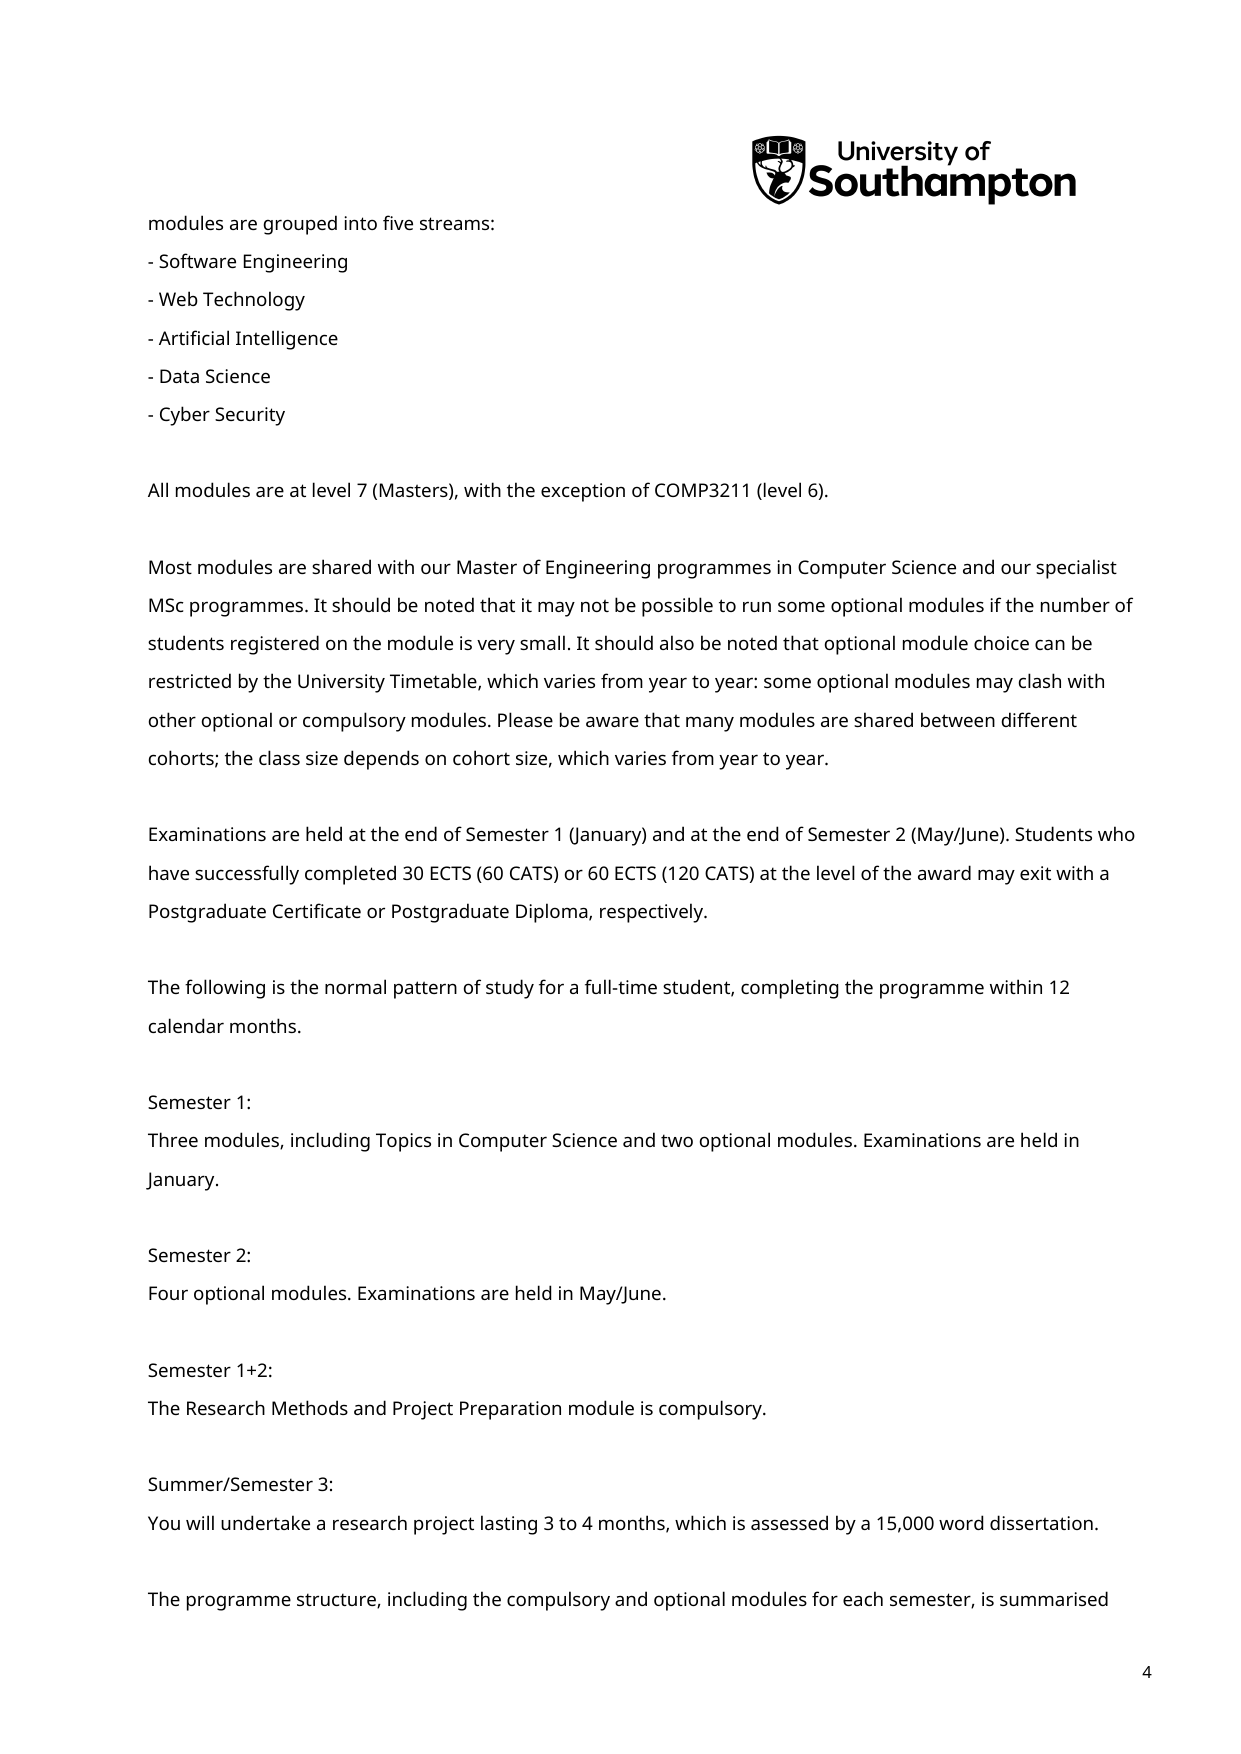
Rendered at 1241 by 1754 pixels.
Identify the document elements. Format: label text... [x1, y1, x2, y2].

table_header modules are grouped into five streams: - Software Engineering - Web Technology - Artificial Intelligence - Data Science - Cyber Security All modules are at level 7 (Masters), with the exception of COMP3211 (level 6). Most modules are shared with our Master of Engineering programmes in Computer Science and our specialist MSc programmes. It should be noted that it may not be possible to run some optional modules if the number of students registered on the module is very small. It should also be noted that optional module choice can be restricted by the University Timetable, which varies from year to year: some optional modules may clash with other optional or compulsory modules. Please be aware that many modules are shared between different cohorts; the class size depends on cohort size, which varies from year to year. Examinations are held at the end of Semester 1 (January) and at the end of Semester 2 (May/June). Students who have successfully completed 30 ECTS (60 CATS) or 60 ECTS (120 CATS) at the level of the award may exit with a Postgraduate Certificate or Postgraduate Diploma, respectively. The following is the normal pattern of study for a full-time student, completing the programme within 12 calendar months. Semester 1: Three modules, including Topics in Computer Science and two optional modules. Examinations are held in January. Semester 2: Four optional modules. Examinations are held in May/June. Semester 1+2: The Research Methods and Project Preparation module is compulsory. Summer/Semester 3: You will undertake a research project lasting 3 to 4 months, which is assessed by a 15,000 word dissertation. The programme structure, including the compulsory and optional modules for each semester, is summarised [136, 210, 1152, 1612]
